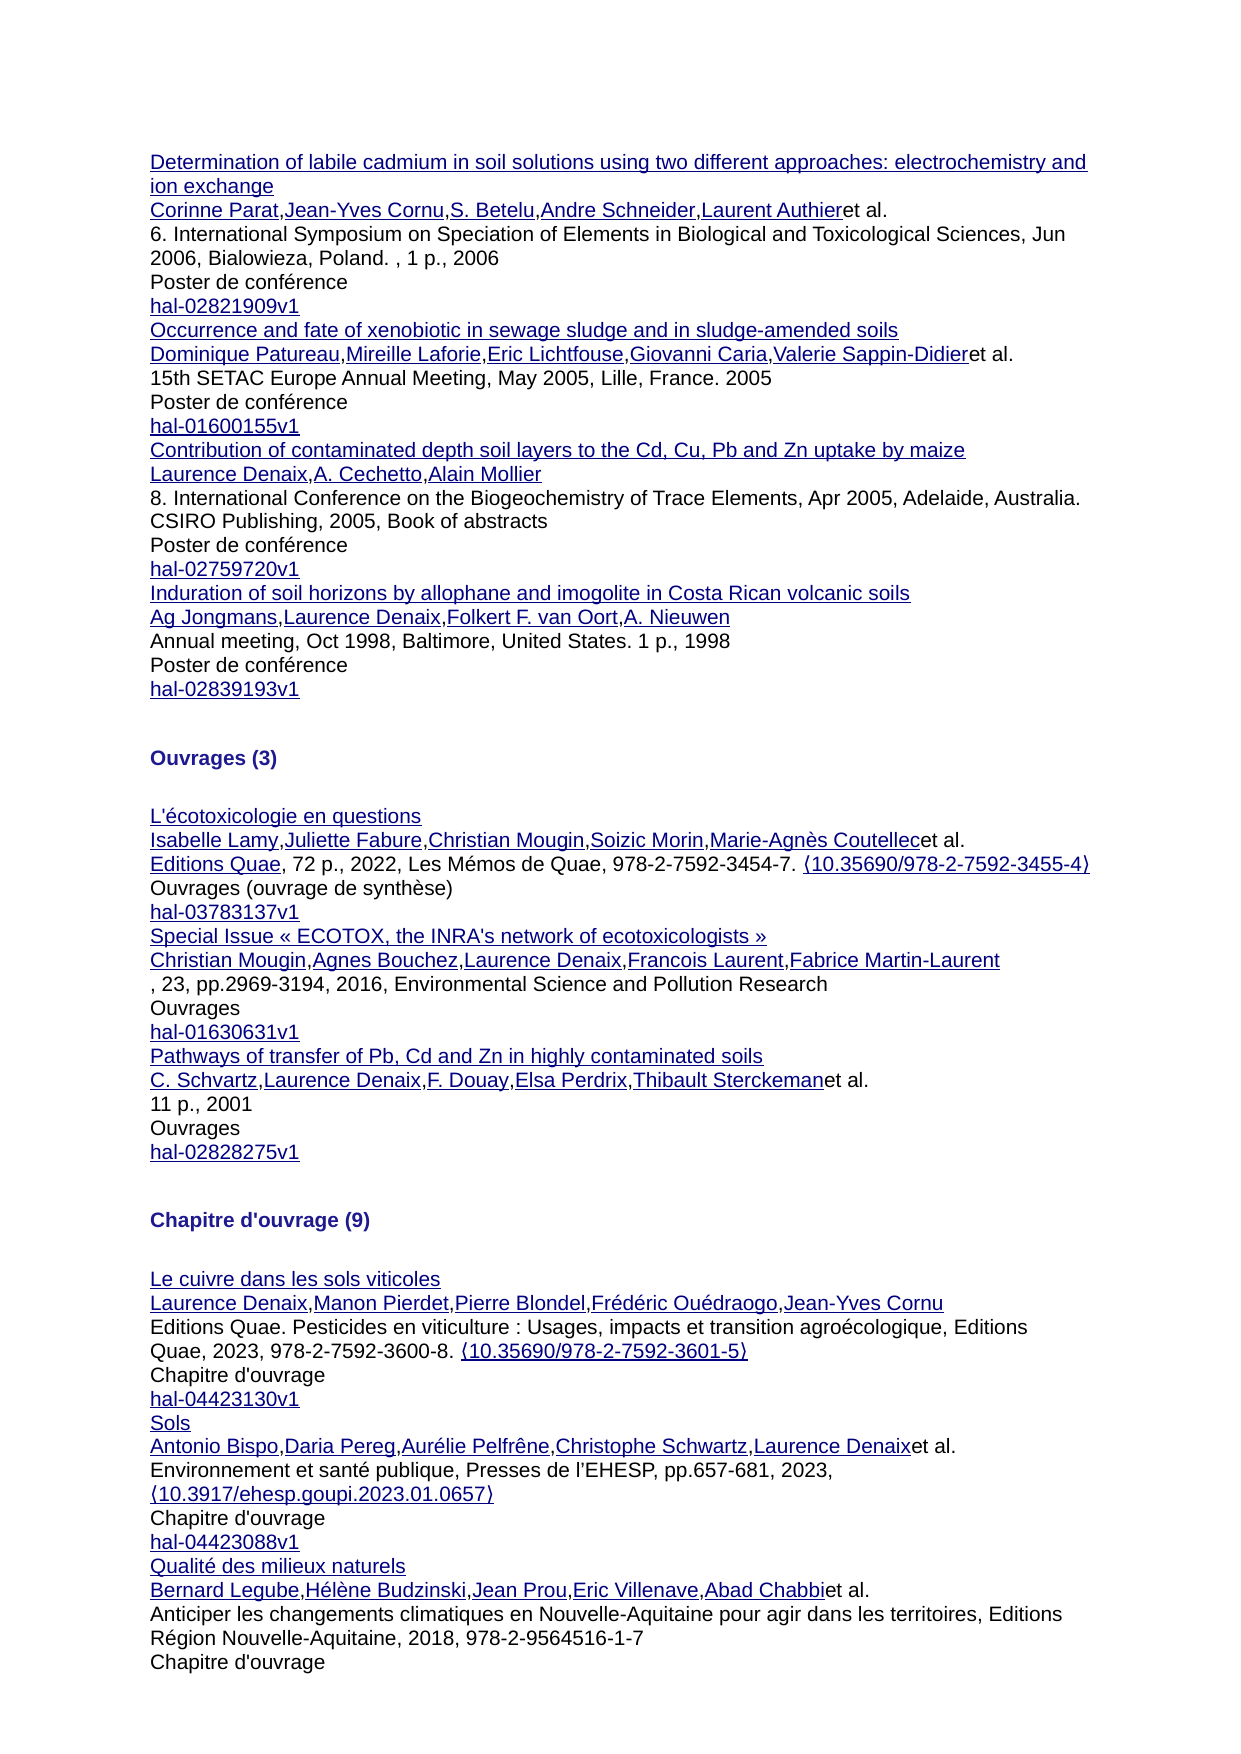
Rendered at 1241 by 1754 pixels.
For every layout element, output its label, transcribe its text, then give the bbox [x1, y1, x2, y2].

table_cell Determination of labile cadmium in soil solutions using two different approaches: electrochemistry and ion exchange Corinne Parat,Jean-Yves Cornu,S. Betelu,Andre Schneider,Laurent Authieret al. 6. International Symposium on Speciation of Elements in Biological and Toxicological Sciences, Jun 2006, Bialowieza, Poland. , 1 p., 2006 Poster de conférence hal-02821909v1 [150, 150, 1090, 318]
table_cell Pathways of transfer of Pb, Cd and Zn in highly contaminated soils C. Schvartz,Laurence Denaix,F. Douay,Elsa Perdrix,Thibault Sterckemanet al. 11 p., 2001 Ouvrages hal-02828275v1 [150, 1044, 1090, 1163]
table_cell Qualité des milieux naturels Bernard Legube,Hélène Budzinski,Jean Prou,Eric Villenave,Abad Chabbiet al. Anticiper les changements climatiques en Nouvelle-Aquitaine pour agir dans les territoires, Editions Région Nouvelle-Aquitaine, 2018, 978-2-9564516-1-7 Chapitre d'ouvrage [150, 1554, 1090, 1674]
table_header L'écotoxicologie en questions Isabelle Lamy,Juliette Fabure,Christian Mougin,Soizic Morin,Marie-Agnès Coutellecet al. Editions Quae, 72 p., 2022, Les Mémos de Quae, 978-2-7592-3454-7. ⟨10.35690/978-2-7592-3455-4⟩ Ouvrages (ouvrage de synthèse) hal-03783137v1 [150, 804, 1090, 924]
table_cell Induration of soil horizons by allophane and imogolite in Costa Rican volcanic soils Ag Jongmans,Laurence Denaix,Folkert F. van Oort,A. Nieuwen Annual meeting, Oct 1998, Baltimore, United States. 1 p., 1998 Poster de conférence hal-02839193v1 [150, 581, 1090, 701]
table_header Le cuivre dans les sols viticoles Laurence Denaix,Manon Pierdet,Pierre Blondel,Frédéric Ouédraogo,Jean-Yves Cornu Editions Quae. Pesticides en viticulture : Usages, impacts et transition agroécologique, Editions Quae, 2023, 978-2-7592-3600-8. ⟨10.35690/978-2-7592-3601-5⟩ Chapitre d'ouvrage hal-04423130v1 [150, 1267, 1090, 1410]
table_cell Occurrence and fate of xenobiotic in sewage sludge and in sludge-amended soils Dominique Patureau,Mireille Laforie,Eric Lichtfouse,Giovanni Caria,Valerie Sappin-Didieret al. 15th SETAC Europe Annual Meeting, May 2005, Lille, France. 2005 Poster de conférence hal-01600155v1 [150, 318, 1090, 437]
table_cell Contribution of contaminated depth soil layers to the Cd, Cu, Pb and Zn uptake by maize Laurence Denaix,A. Cechetto,Alain Mollier 8. International Conference on the Biogeochemistry of Trace Elements, Apr 2005, Adelaide, Australia. CSIRO Publishing, 2005, Book of abstracts Poster de conférence hal-02759720v1 [150, 438, 1090, 581]
subtitle Chapitre d'ouvrage (9) [150, 1208, 1090, 1232]
subtitle Ouvrages (3) [150, 746, 1090, 770]
table_cell Sols Antonio Bispo,Daria Pereg,Aurélie Pelfrêne,Christophe Schwartz,Laurence Denaixet al. Environnement et santé publique, Presses de l’EHESP, pp.657-681, 2023, ⟨10.3917/ehesp.goupi.2023.01.0657⟩ Chapitre d'ouvrage hal-04423088v1 [150, 1410, 1090, 1554]
table_cell Special Issue « ECOTOX, the INRA's network of ecotoxicologists » Christian Mougin,Agnes Bouchez,Laurence Denaix,Francois Laurent,Fabrice Martin-Laurent , 23, pp.2969-3194, 2016, Environmental Science and Pollution Research Ouvrages hal-01630631v1 [150, 924, 1090, 1044]
